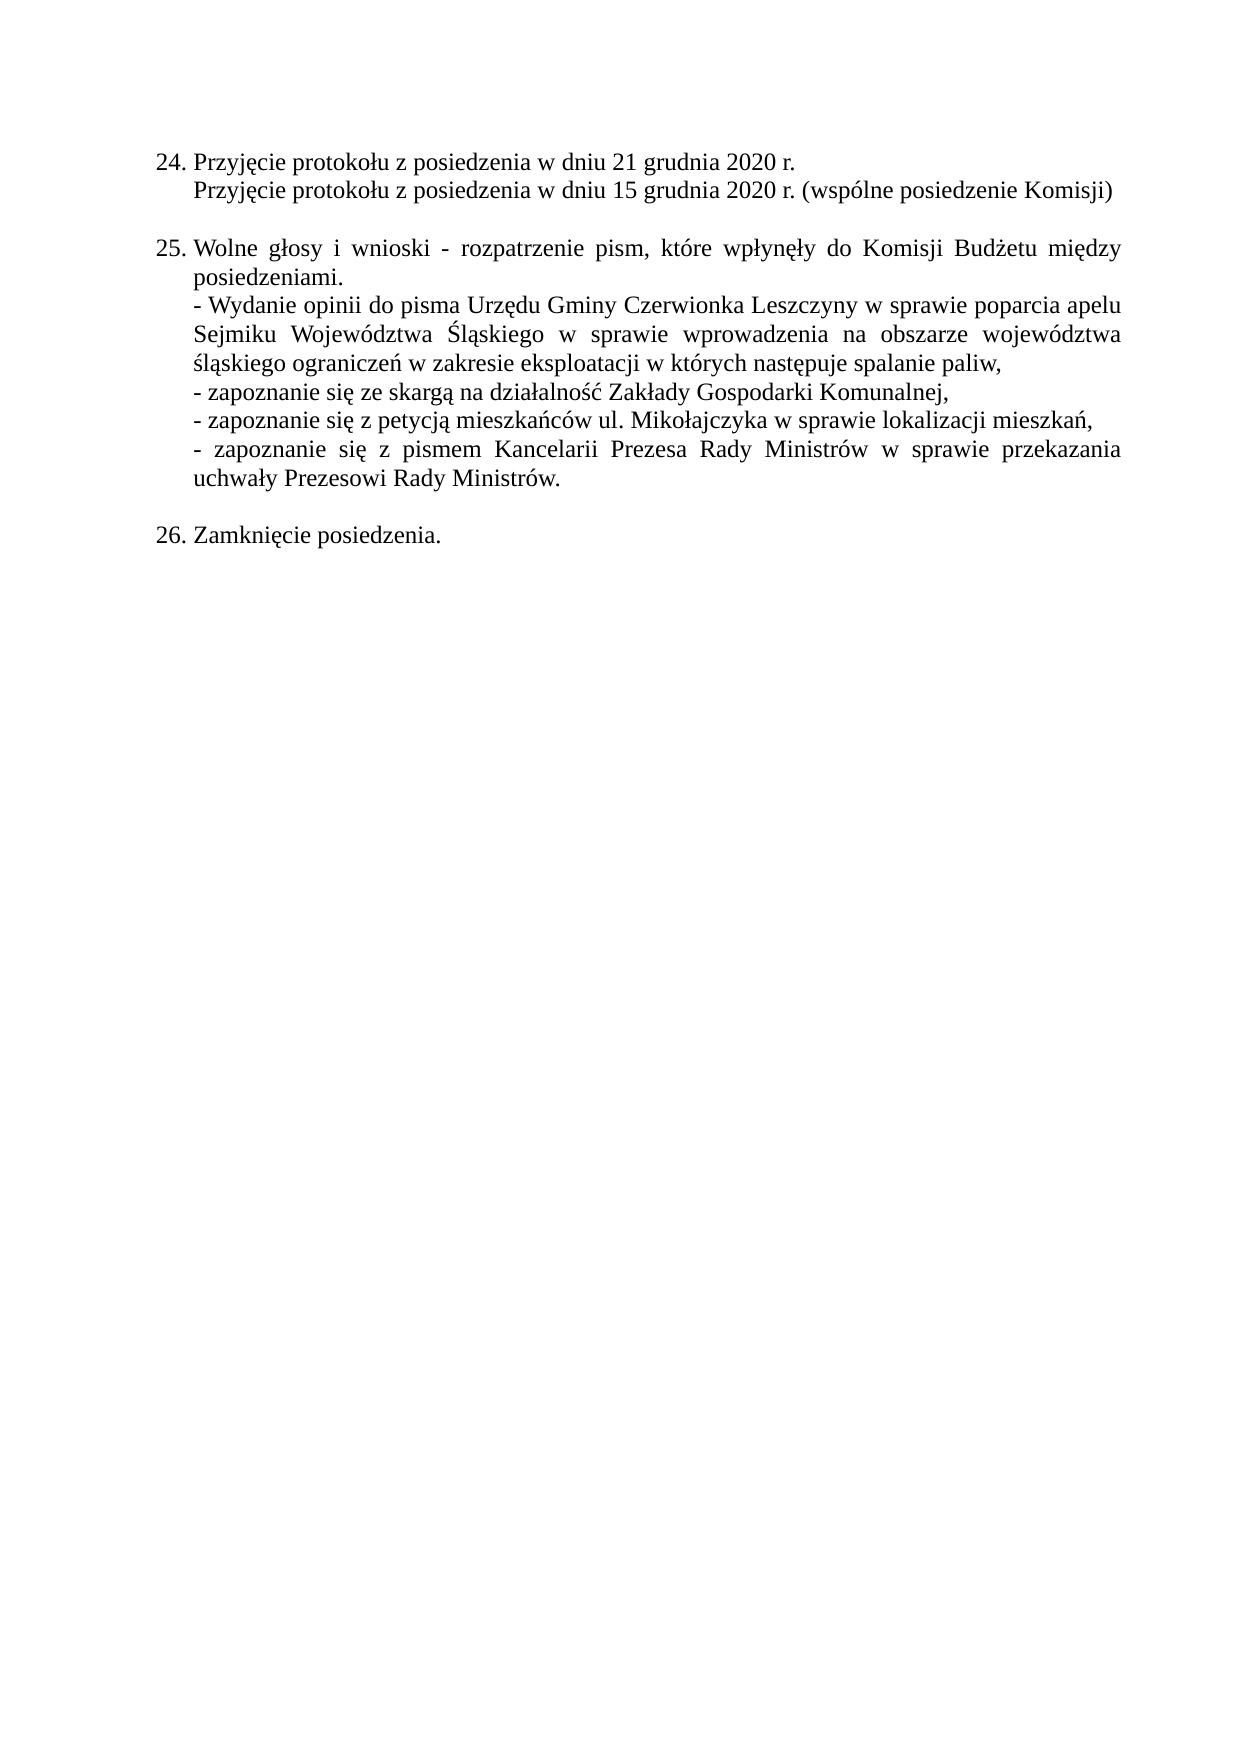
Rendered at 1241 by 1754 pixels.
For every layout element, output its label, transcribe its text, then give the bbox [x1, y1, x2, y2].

list Przyjęcie protokołu z posiedzenia w dniu 21 grudnia 2020 r. [156, 147, 1122, 176]
list Zamknięcie posiedzenia. [156, 521, 1122, 549]
list Wolne głosy i wnioski - rozpatrzenie pism, które wpłynęły do Komisji Budżetu między posiedzeniami. [156, 233, 1122, 291]
list - zapoznanie się ze skargą na działalność Zakłady Gospodarki Komunalnej, [156, 377, 1122, 406]
list - Wydanie opinii do pisma Urzędu Gminy Czerwionka Leszczyny w sprawie poparcia apelu Sejmiku Województwa Śląskiego w sprawie wprowadzenia na obszarze województwa śląskiego ograniczeń w zakresie eksploatacji w których następuje spalanie paliw, [156, 291, 1122, 377]
list - zapoznanie się z pismem Kancelarii Prezesa Rady Ministrów w sprawie przekazania uchwały Prezesowi Rady Ministrów. [156, 434, 1122, 492]
list - zapoznanie się z petycją mieszkańców ul. Mikołajczyka w sprawie lokalizacji mieszkań, [156, 406, 1122, 434]
list Przyjęcie protokołu z posiedzenia w dniu 15 grudnia 2020 r. (wspólne posiedzenie Komisji) [156, 176, 1122, 204]
